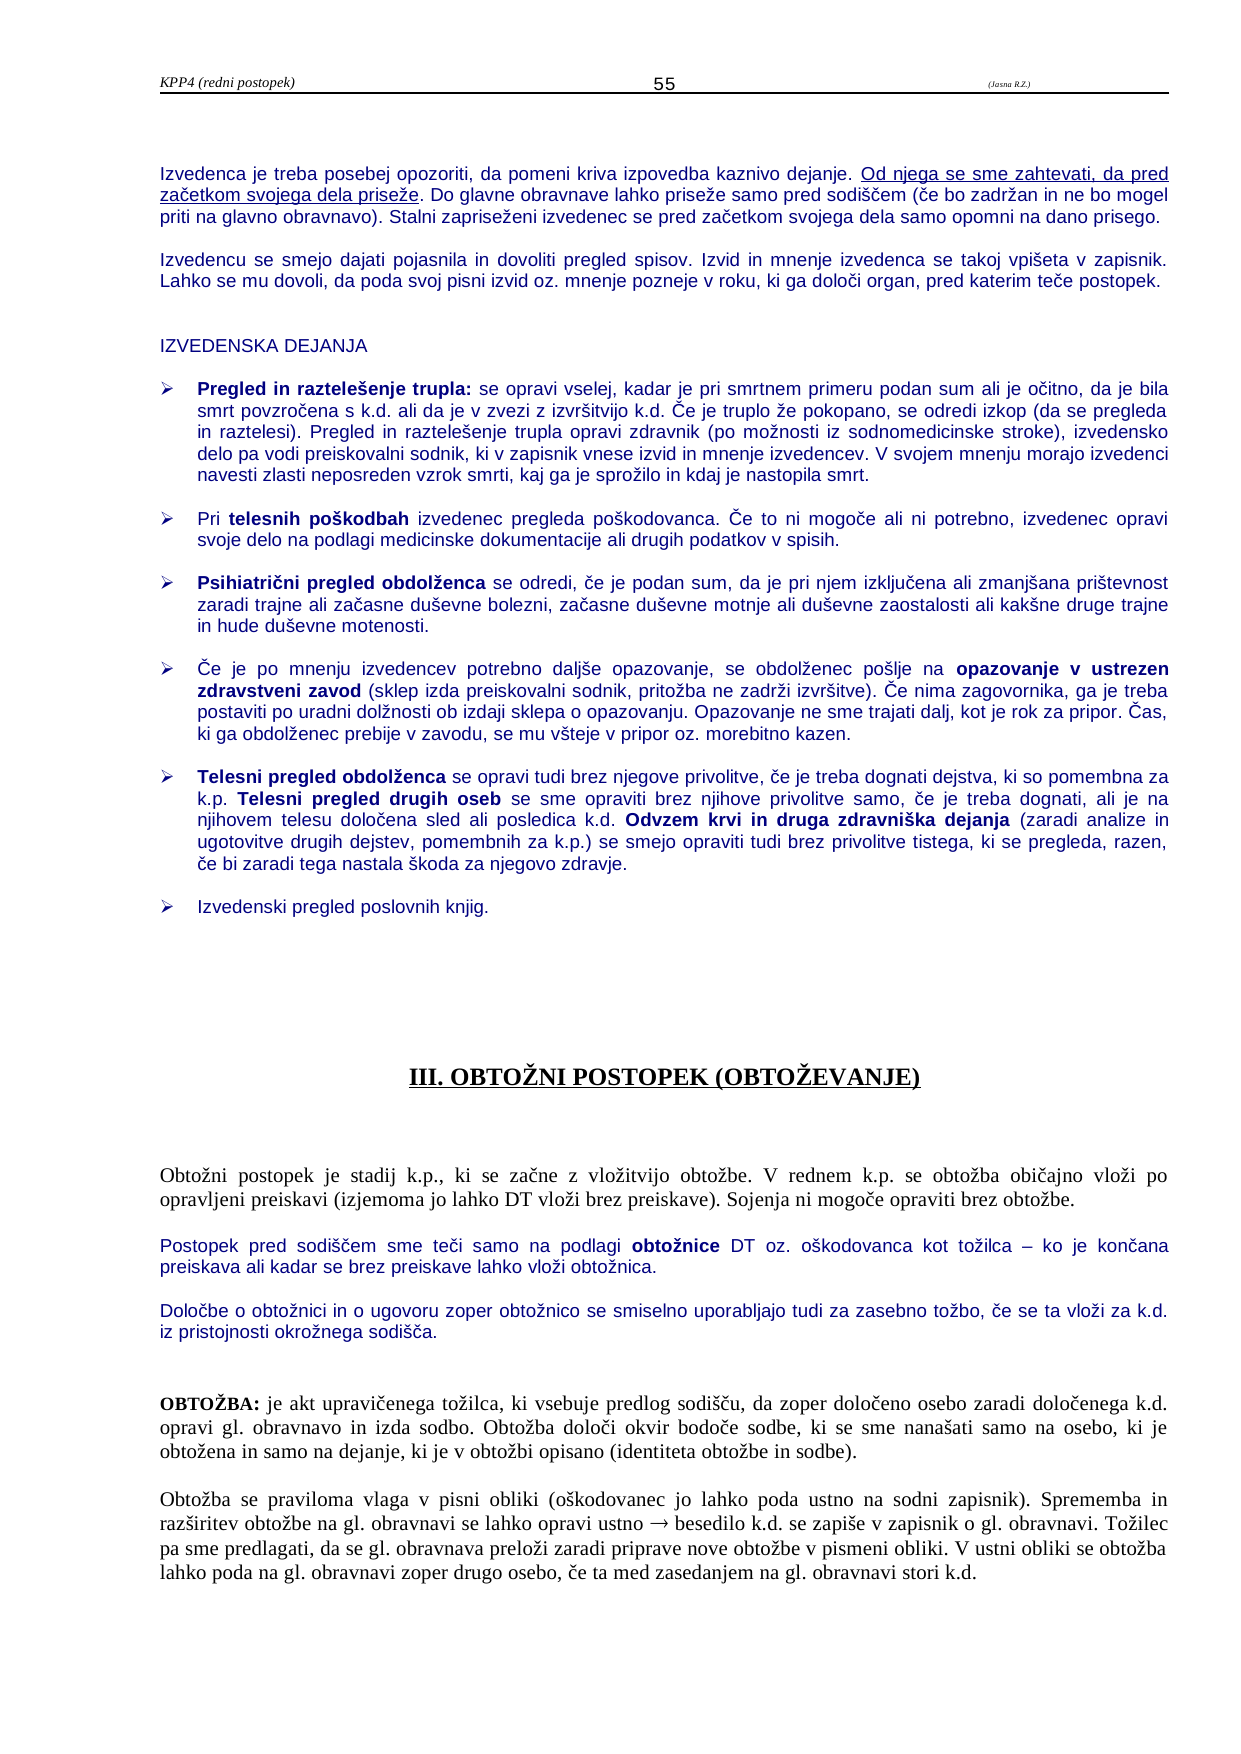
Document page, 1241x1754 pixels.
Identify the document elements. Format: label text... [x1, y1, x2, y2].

text Izvedencu se smejo dajati pojasnila in dovoliti pregled spisov. Izvid in mnenje izvedenca se takoj vpišeta v zapisnik. Lahko se mu dovoli, da poda svoj pisni izvid oz. mnenje pozneje v roku, ki ga določi organ, pred katerim teče postopek. [159, 249, 1169, 292]
list Izvedenski pregled poslovnih knjig. [159, 896, 1169, 917]
text Obtožba: je akt upravičenega tožilca, ki vsebuje predlog sodišču, da zoper določeno osebo zaradi določenega k.d. opravi gl. obravnavo in izda sodbo. Obtožba določi okvir bodoče sodbe, ki se sme nanašati samo na osebo, ki je obtožena in samo na dejanje, ki je v obtožbi opisano (identiteta obtožbe in sodbe). [159, 1391, 1169, 1463]
list Psihiatrični pregled obdolženca se odredi, če je podan sum, da je pri njem izključena ali zmanjšana prištevnost zaradi trajne ali začasne duševne bolezni, začasne duševne motnje ali duševne zaostalosti ali kakšne druge trajne in hude duševne motenosti. [159, 572, 1169, 637]
text Postopek pred sodiščem sme teči samo na podlagi obtožnice DT oz. oškodovanca kot tožilca – ko je končana preiskava ali kadar se brez preiskave lahko vloži obtožnica. [159, 1235, 1169, 1278]
text Izvedenca je treba posebej opozoriti, da pomeni kriva izpovedba kaznivo dejanje. Od njega se sme zahtevati, da pred začetkom svojega dela priseže. Do glavne obravnave lahko priseže samo pred sodiščem (če bo zadržan in ne bo mogel priti na glavno obravnavo). Stalni zapriseženi izvedenec se pred začetkom svojega dela samo opomni na dano prisego. [159, 162, 1169, 227]
text IZVEDENSKA DEJANJA [159, 335, 1169, 356]
text Obtožni postopek je stadij k.p., ki se začne z vložitvijo obtožbe. V rednem k.p. se obtožba običajno vloži po opravljeni preiskavi (izjemoma jo lahko DT vloži brez preiskave). Sojenja ni mogoče opraviti brez obtožbe. [159, 1163, 1169, 1211]
list Pregled in raztelešenje trupla: se opravi vselej, kadar je pri smrtnem primeru podan sum ali je očitno, da je bila smrt povzročena s k.d. ali da je v zvezi z izvršitvijo k.d. Če je truplo že pokopano, se odredi izkop (da se pregleda in raztelesi). Pregled in raztelešenje trupla opravi zdravnik (po možnosti iz sodnomedicinske stroke), izvedensko delo pa vodi preiskovalni sodnik, ki v zapisnik vnese izvid in mnenje izvedencev. V svojem mnenju morajo izvedenci navesti zlasti neposreden vzrok smrti, kaj ga je sprožilo in kdaj je nastopila smrt. [159, 378, 1169, 486]
text Obtožba se praviloma vlaga v pisni obliki (oškodovanec jo lahko poda ustno na sodni zapisnik). Sprememba in razširitev obtožbe na gl. obravnavi se lahko opravi ustno ® besedilo k.d. se zapiše v zapisnik o gl. obravnavi. Tožilec pa sme predlagati, da se gl. obravnava preloži zaradi priprave nove obtožbe v pismeni obliki. V ustni obliki se obtožba lahko poda na gl. obravnavi zoper drugo osebo, če ta med zasedanjem na gl. obravnavi stori k.d. [159, 1487, 1169, 1584]
list Telesni pregled obdolženca se opravi tudi brez njegove privolitve, če je treba dognati dejstva, ki so pomembna za k.p. Telesni pregled drugih oseb se sme opraviti brez njihove privolitve samo, če je treba dognati, ali je na njihovem telesu določena sled ali posledica k.d. Odvzem krvi in druga zdravniška dejanja (zaradi analize in ugotovitve drugih dejstev, pomembnih za k.p.) se smejo opraviti tudi brez privolitve tistega, ki se pregleda, razen, če bi zaradi tega nastala škoda za njegovo zdravje. [159, 766, 1169, 874]
text III. OBTOŽNI POSTOPEK (OBTOŽEVANJE) [159, 1061, 1169, 1091]
text Določbe o obtožnici in o ugovoru zoper obtožnico se smiselno uporabljajo tudi za zasebno tožbo, če se ta vloži za k.d. iz pristojnosti okrožnega sodišča. [159, 1299, 1169, 1343]
list Pri telesnih poškodbah izvedenec pregleda poškodovanca. Če to ni mogoče ali ni potrebno, izvedenec opravi svoje delo na podlagi medicinske dokumentacije ali drugih podatkov v spisih. [159, 507, 1169, 551]
list Če je po mnenju izvedencev potrebno daljše opazovanje, se obdolženec pošlje na opazovanje v ustrezen zdravstveni zavod (sklep izda preiskovalni sodnik, pritožba ne zadrži izvršitve). Če nima zagovornika, ga je treba postaviti po uradni dolžnosti ob izdaji sklepa o opazovanju. Opazovanje ne sme trajati dalj, kot je rok za pripor. Čas, ki ga obdolženec prebije v zavodu, se mu všteje v pripor oz. morebitno kazen. [159, 658, 1169, 744]
